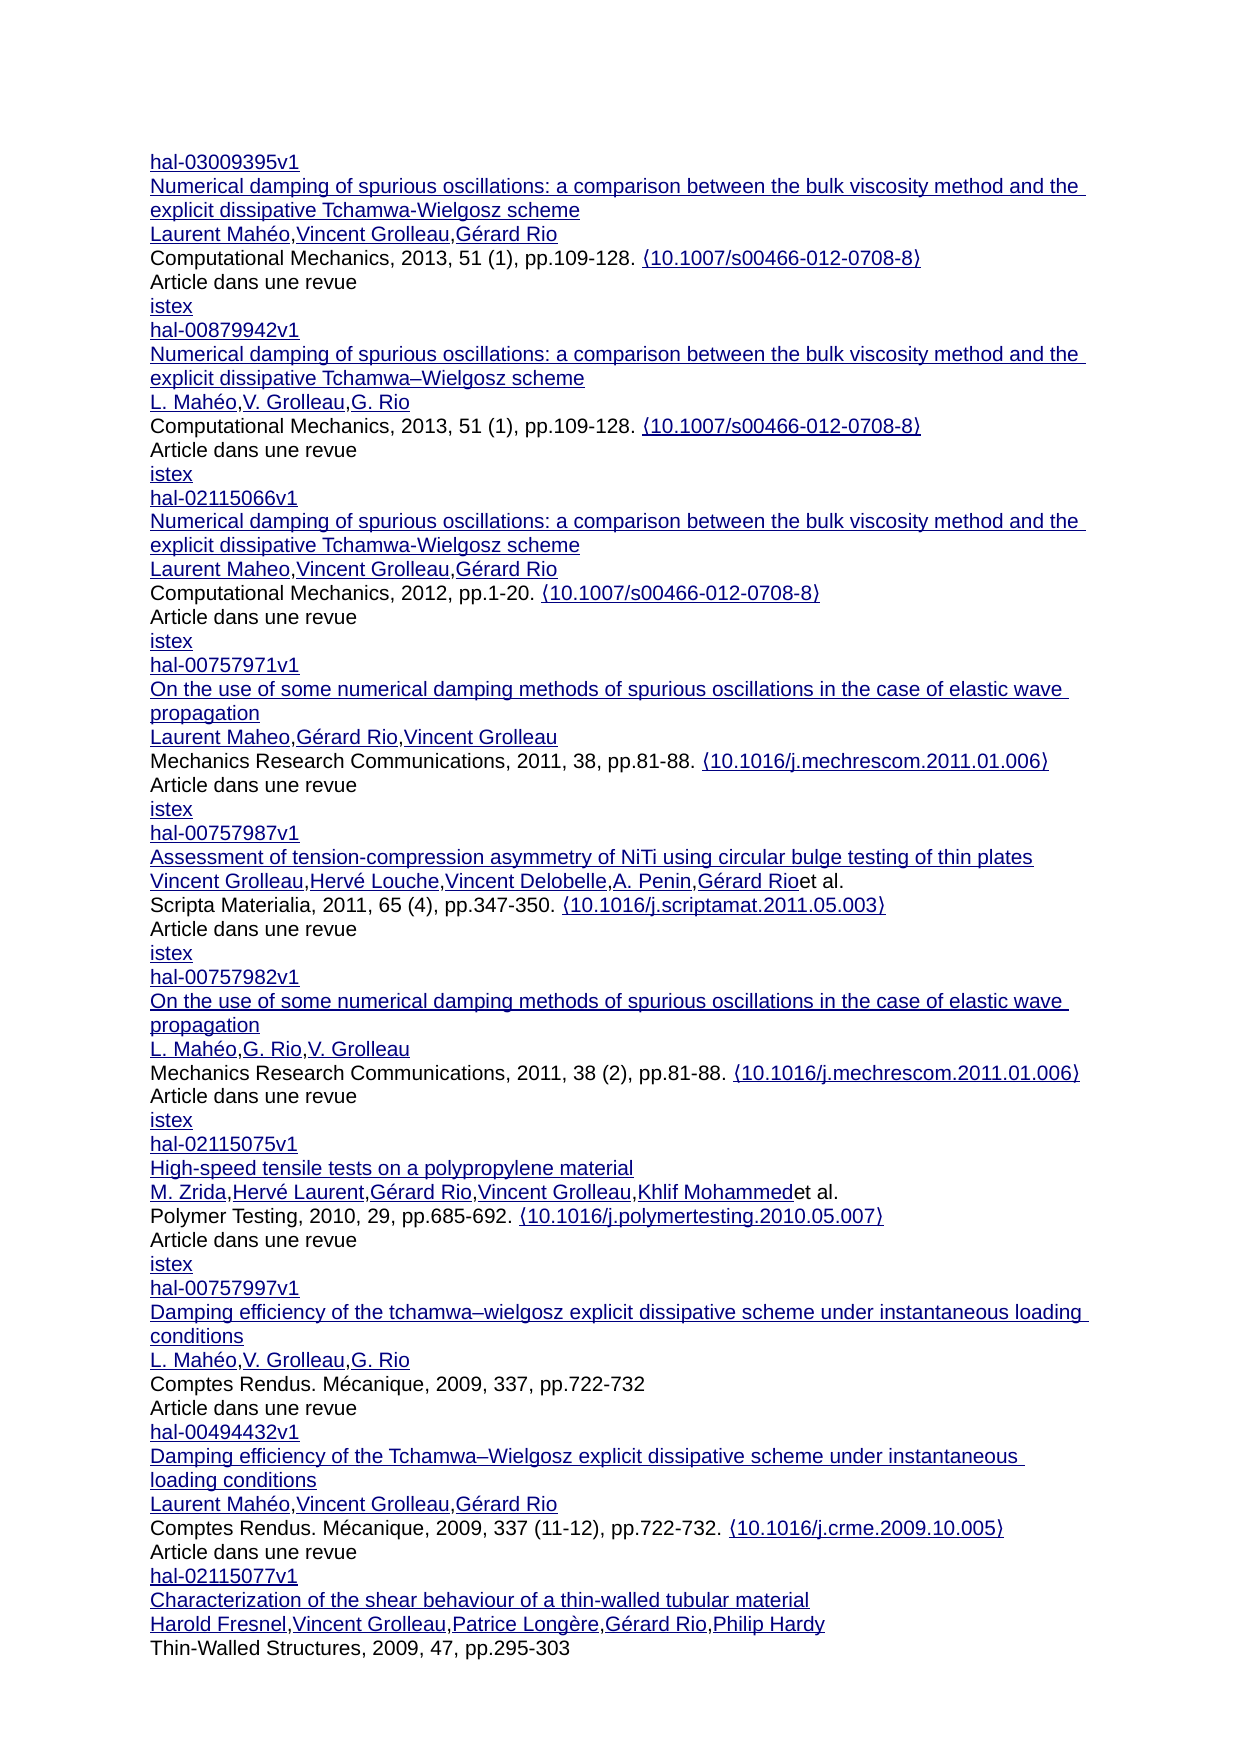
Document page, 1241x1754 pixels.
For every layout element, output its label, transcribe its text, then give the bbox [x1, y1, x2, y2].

table_cell High-speed tensile tests on a polypropylene material M. Zrida,Hervé Laurent,Gérard Rio,Vincent Grolleau,Khlif Mohammedet al. Polymer Testing, 2010, 29, pp.685-692. ⟨10.1016/j.polymertesting.2010.05.007⟩ Article dans une revue istex hal-00757997v1 [150, 1156, 1090, 1300]
table_cell hal-03009395v1 [150, 150, 1090, 174]
table_cell On the use of some numerical damping methods of spurious oscillations in the case of elastic wave propagation L. Mahéo,G. Rio,V. Grolleau Mechanics Research Communications, 2011, 38 (2), pp.81-88. ⟨10.1016/j.mechrescom.2011.01.006⟩ Article dans une revue istex hal-02115075v1 [150, 989, 1090, 1156]
table_cell On the use of some numerical damping methods of spurious oscillations in the case of elastic wave propagation Laurent Maheo,Gérard Rio,Vincent Grolleau Mechanics Research Communications, 2011, 38, pp.81-88. ⟨10.1016/j.mechrescom.2011.01.006⟩ Article dans une revue istex hal-00757987v1 [150, 677, 1090, 845]
table_cell Numerical damping of spurious oscillations: a comparison between the bulk viscosity method and the explicit dissipative Tchamwa-Wielgosz scheme Laurent Maheo,Vincent Grolleau,Gérard Rio Computational Mechanics, 2012, pp.1-20. ⟨10.1007/s00466-012-0708-8⟩ Article dans une revue istex hal-00757971v1 [150, 509, 1090, 677]
table_cell Damping efficiency of the tchamwa–wielgosz explicit dissipative scheme under instantaneous loading conditions L. Mahéo,V. Grolleau,G. Rio Comptes Rendus. Mécanique, 2009, 337, pp.722-732 Article dans une revue hal-00494432v1 [150, 1300, 1090, 1444]
table_cell Characterization of the shear behaviour of a thin-walled tubular material Harold Fresnel,Vincent Grolleau,Patrice Longère,Gérard Rio,Philip Hardy Thin-Walled Structures, 2009, 47, pp.295-303 [150, 1588, 1090, 1659]
table_cell Assessment of tension-compression asymmetry of NiTi using circular bulge testing of thin plates Vincent Grolleau,Hervé Louche,Vincent Delobelle,A. Penin,Gérard Rioet al. Scripta Materialia, 2011, 65 (4), pp.347-350. ⟨10.1016/j.scriptamat.2011.05.003⟩ Article dans une revue istex hal-00757982v1 [150, 845, 1090, 988]
table_cell Numerical damping of spurious oscillations: a comparison between the bulk viscosity method and the explicit dissipative Tchamwa-Wielgosz scheme Laurent Mahéo,Vincent Grolleau,Gérard Rio Computational Mechanics, 2013, 51 (1), pp.109-128. ⟨10.1007/s00466-012-0708-8⟩ Article dans une revue istex hal-00879942v1 [150, 174, 1090, 342]
table_cell Damping efficiency of the Tchamwa–Wielgosz explicit dissipative scheme under instantaneous loading conditions Laurent Mahéo,Vincent Grolleau,Gérard Rio Comptes Rendus. Mécanique, 2009, 337 (11-12), pp.722-732. ⟨10.1016/j.crme.2009.10.005⟩ Article dans une revue hal-02115077v1 [150, 1444, 1090, 1587]
table_cell Numerical damping of spurious oscillations: a comparison between the bulk viscosity method and the explicit dissipative Tchamwa–Wielgosz scheme L. Mahéo,V. Grolleau,G. Rio Computational Mechanics, 2013, 51 (1), pp.109-128. ⟨10.1007/s00466-012-0708-8⟩ Article dans une revue istex hal-02115066v1 [150, 342, 1090, 509]
